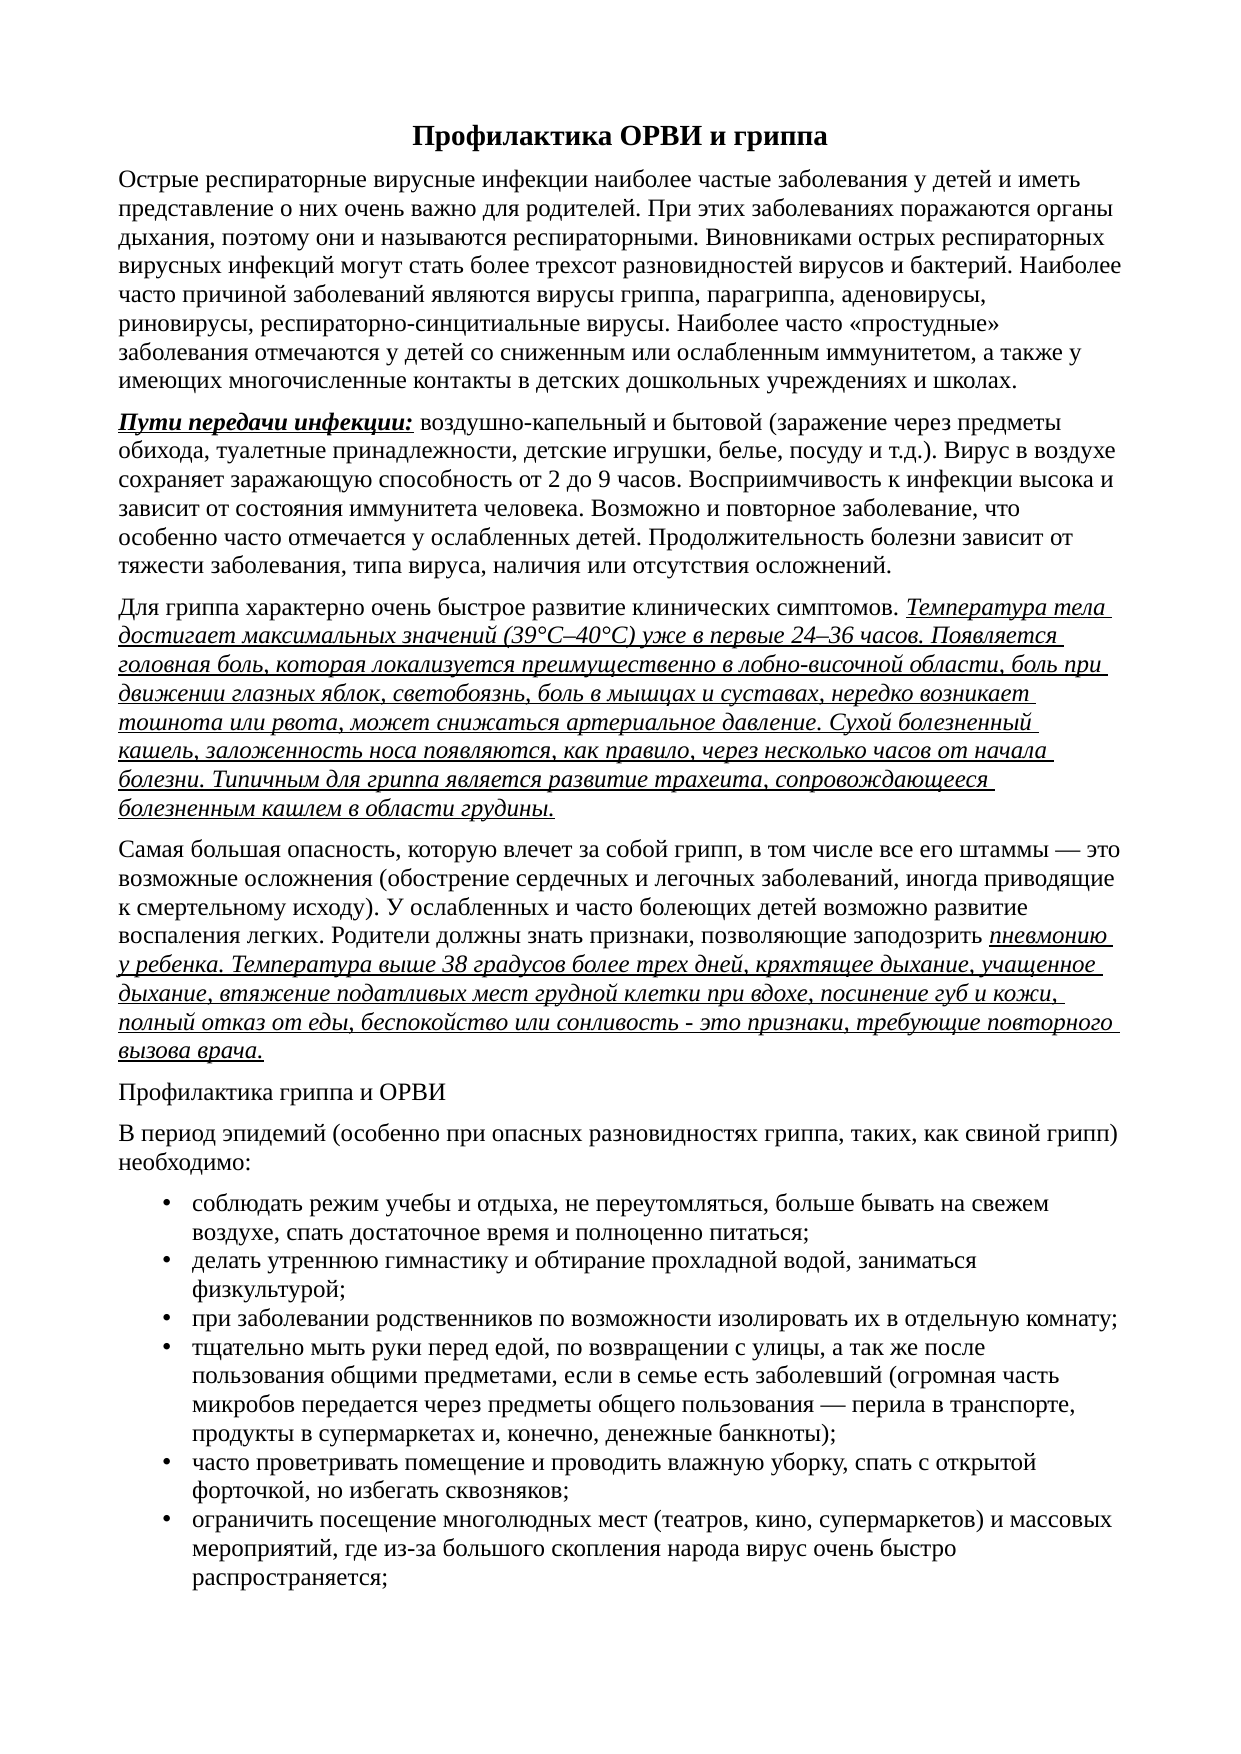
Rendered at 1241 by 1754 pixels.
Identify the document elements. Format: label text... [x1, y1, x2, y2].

list делать утреннюю гимнастику и обтирание прохладной водой, заниматься физкультурой; [162, 1245, 1122, 1303]
list часто проветривать помещение и проводить влажную уборку, спать с открытой форточкой, но избегать сквозняков; [162, 1447, 1122, 1504]
text Профилактика гриппа и ОРВИ [118, 1077, 1122, 1105]
list соблюдать режим учебы и отдыха, не переутомляться, больше бывать на свежем воздухе, спать достаточное время и полноценно питаться; [162, 1188, 1122, 1245]
text Профилактика ОРВИ и гриппа [118, 118, 1122, 152]
text В период эпидемий (особенно при опасных разновидностях гриппа, таких, как свиной грипп) необходимо: [118, 1118, 1122, 1175]
list тщательно мыть руки перед едой, по возвращении с улицы, а так же после пользования общими предметами, если в семье есть заболевший (огромная часть микробов передается через предметы общего пользования — перила в транспорте, продукты в супермаркетах и, конечно, денежные банкноты); [162, 1332, 1122, 1447]
text Самая большая опасность, которую влечет за собой грипп, в том числе все его штаммы — это возможные осложнения (обострение сердечных и легочных заболеваний, иногда приводящие к смертельному исходу). У ослабленных и часто болеющих детей возможно развитие воспаления легких. Родители должны знать признаки, позволяющие заподозрить пневмонию у ребенка. Температура выше 38 градусов более трех дней, кряхтящее дыхание, учащенное дыхание, втяжение податливых мест грудной клетки при вдохе, посинение губ и кожи, полный отказ от еды, беспокойство или сонливость - это признаки, требующие повторного вызова врача. [118, 834, 1122, 1064]
list ограничить посещение многолюдных мест (театров, кино, супермаркетов) и массовых мероприятий, где из-за большого скопления народа вирус очень быстро распространяется; [162, 1504, 1122, 1590]
list при заболевании родственников по возможности изолировать их в отдельную комнату; [162, 1303, 1122, 1332]
text Для гриппа характерно очень быстрое развитие клинических симптомов. Температура тела достигает максимальных значений (39°С–40°С) уже в первые 24–36 часов. Появляется головная боль, которая локализуется преимущественно в лобно-височной области, боль при движении глазных яблок, светобоязнь, боль в мышцах и суставах, нередко возникает тошнота или рвота, может снижаться артериальное давление. Сухой болезненный кашель, заложенность носа появляются, как правило, через несколько часов от начала болезни. Типичным для гриппа является развитие трахеита, сопровождающееся болезненным кашлем в области грудины. [118, 592, 1122, 822]
text Острые респираторные вирусные инфекции наиболее частые заболевания у детей и иметь представление о них очень важно для родителей. При этих заболеваниях поражаются органы дыхания, поэтому они и называются респираторными. Виновниками острых респираторных вирусных инфекций могут стать более трехсот разновидностей вирусов и бактерий. Наиболее часто причиной заболеваний являются вирусы гриппа, парагриппа, аденовирусы, риновирусы, респираторно-синцитиальные вирусы. Наиболее часто «простудные» заболевания отмечаются у детей со сниженным или ослабленным иммунитетом, а также у имеющих многочисленные контакты в детских дошкольных учреждениях и школах. [118, 164, 1122, 394]
text Пути передачи инфекции: воздушно-капельный и бытовой (заражение через предметы обихода, туалетные принадлежности, детские игрушки, белье, посуду и т.д.). Вирус в воздухе сохраняет заражающую способность от 2 до 9 часов. Восприимчивость к инфекции высока и зависит от состояния иммунитета человека. Возможно и повторное заболевание, что особенно часто отмечается у ослабленных детей. Продолжительность болезни зависит от тяжести заболевания, типа вируса, наличия или отсутствия осложнений. [118, 407, 1122, 579]
